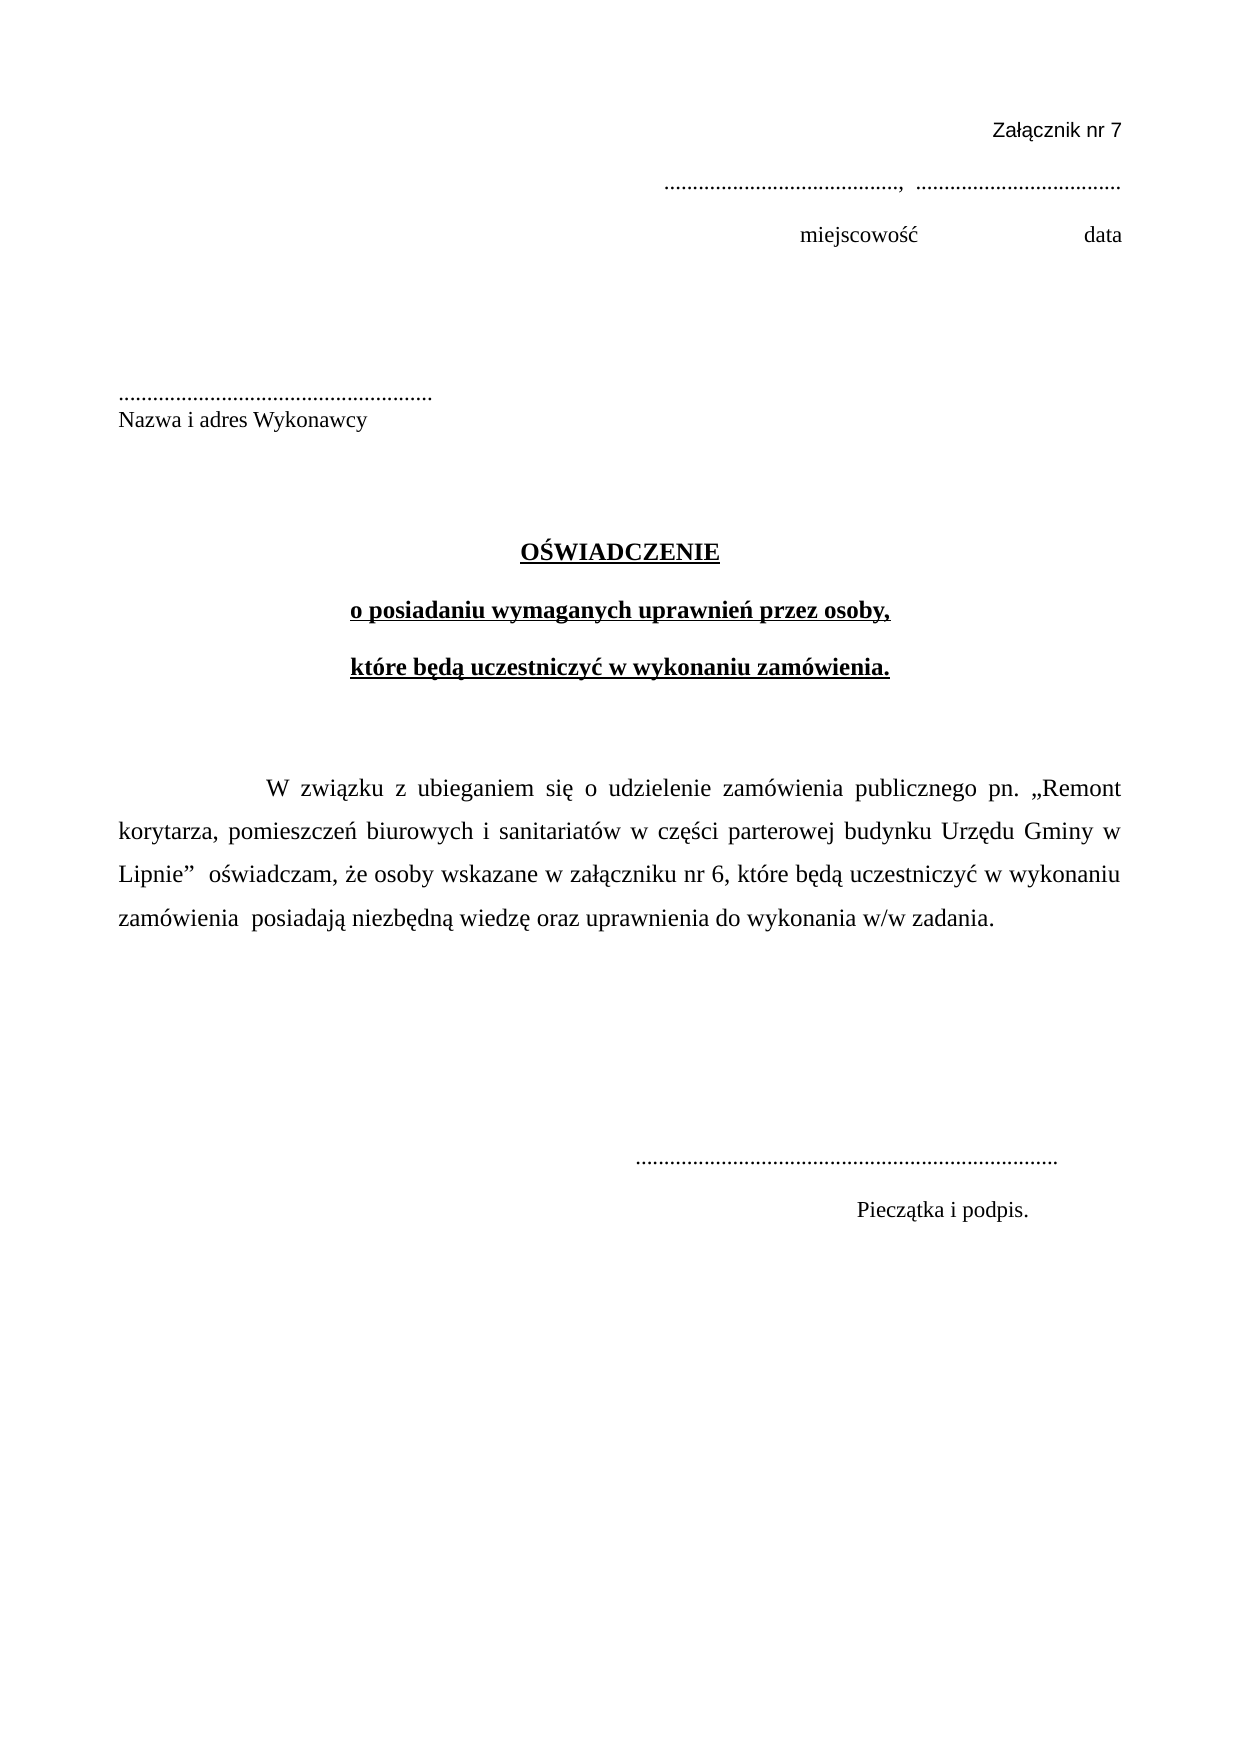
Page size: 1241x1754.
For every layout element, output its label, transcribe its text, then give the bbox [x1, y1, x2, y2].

text W związku z ubieganiem się o udzielenie zamówienia publicznego pn. „Remont korytarza, pomieszczeń biurowych i sanitariatów w części parterowej budynku Urzędu Gminy w Lipnie” oświadczam, że osoby wskazane w załączniku nr 6, które będą uczestniczyć w wykonaniu zamówienia posiadają niezbędną wiedzę oraz uprawnienia do wykonania w/w zadania. [118, 773, 1122, 931]
text .......................................................................... [118, 1117, 1122, 1170]
text Załącznik nr 7 [118, 118, 1122, 142]
text Nazwa i adres Wykonawcy [118, 406, 1122, 432]
text ....................................................... [118, 379, 1122, 406]
text Pieczątka i podpis. [118, 1196, 1122, 1222]
text o posiadaniu wymaganych uprawnień przez osoby, [118, 595, 1122, 624]
text miejscowość data [118, 221, 1122, 247]
text OŚWIADCZENIE [118, 537, 1122, 566]
text ........................................., .................................... [118, 168, 1122, 195]
text które będą uczestniczyć w wykonaniu zamówienia. [118, 652, 1122, 681]
